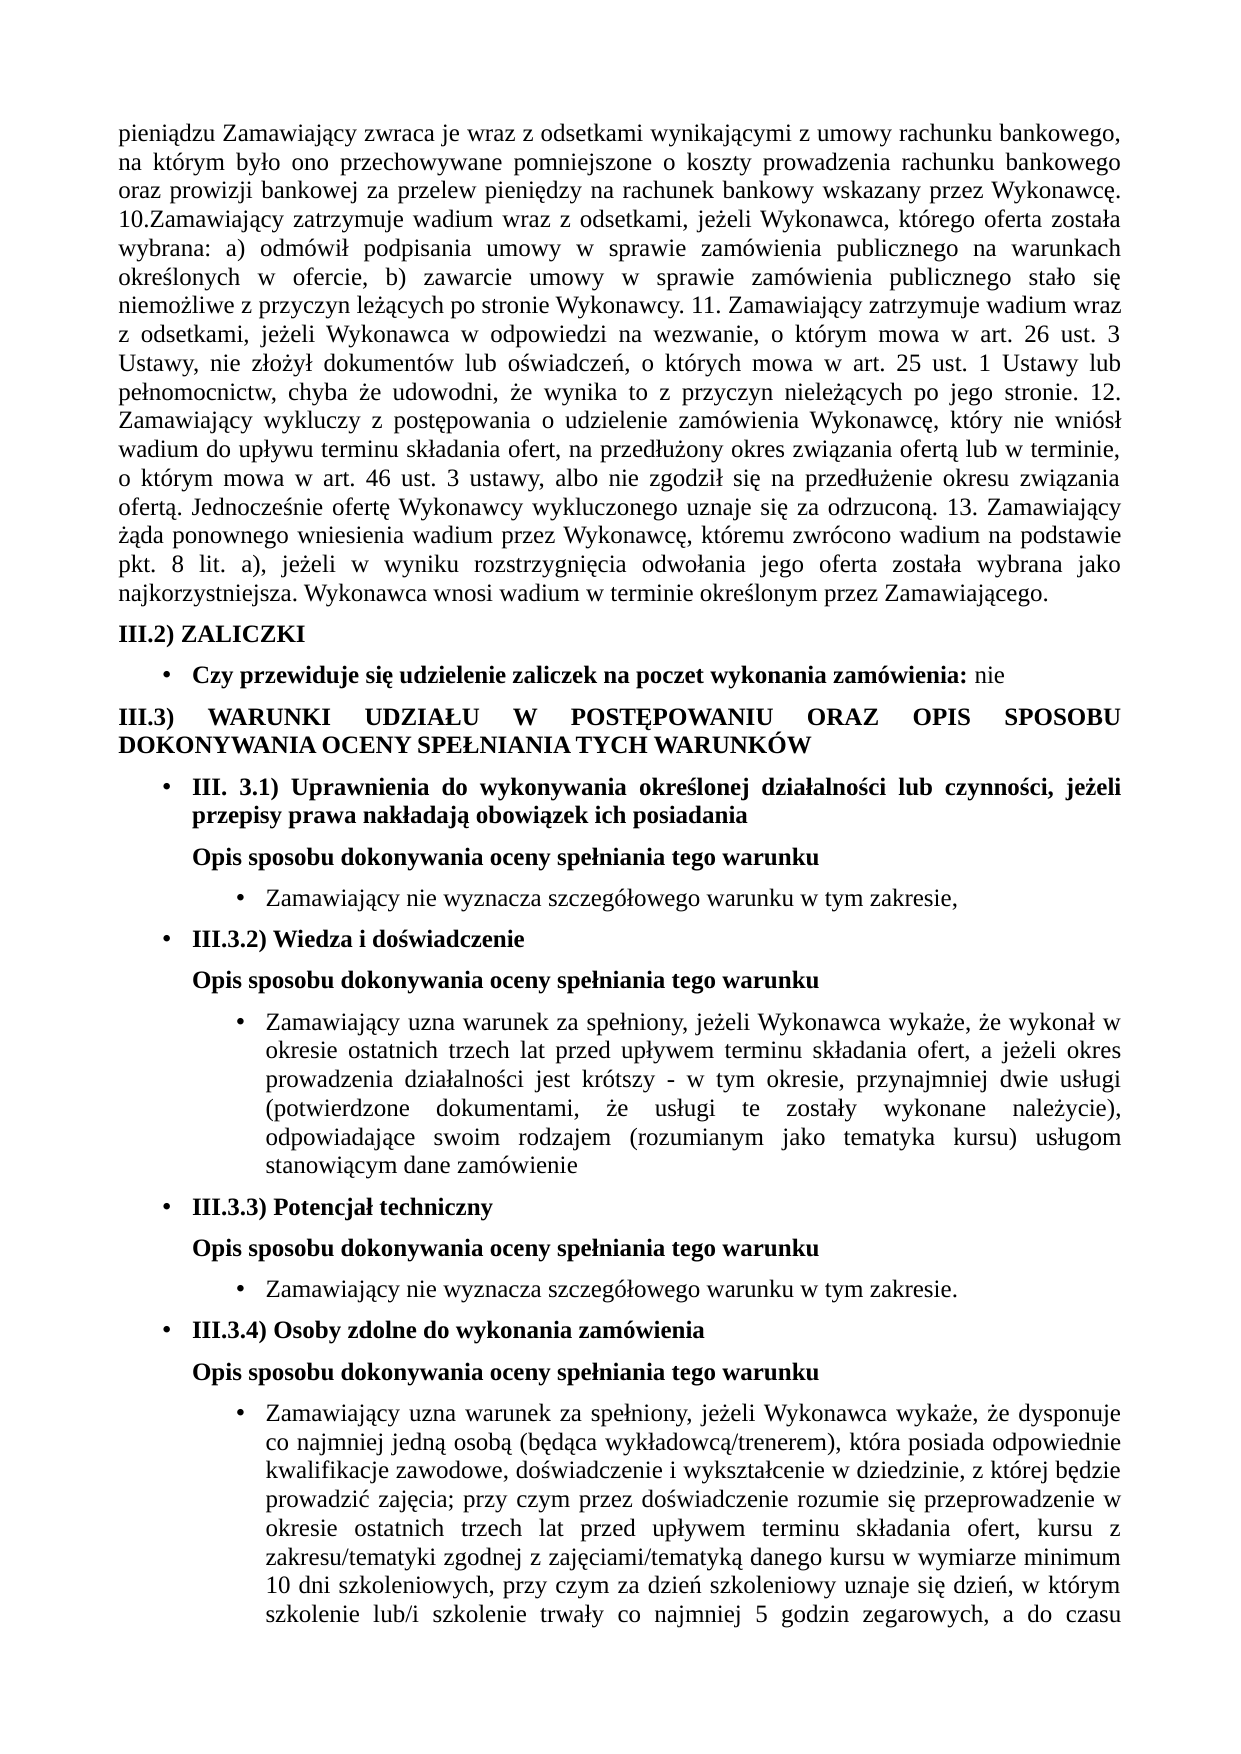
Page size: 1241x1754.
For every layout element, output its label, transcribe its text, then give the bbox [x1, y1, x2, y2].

list Opis sposobu dokonywania oceny spełniania tego warunku [162, 1233, 1122, 1262]
list Zamawiający uzna warunek za spełniony, jeżeli Wykonawca wykaże, że wykonał w okresie ostatnich trzech lat przed upływem terminu składania ofert, a jeżeli okres prowadzenia działalności jest krótszy - w tym okresie, przynajmniej dwie usługi (potwierdzone dokumentami, że usługi te zostały wykonane należycie), odpowiadające swoim rodzajem (rozumianym jako tematyka kursu) usługom stanowiącym dane zamówienie [236, 1007, 1122, 1179]
list Zamawiający nie wyznacza szczegółowego warunku w tym zakresie, [236, 883, 1122, 912]
list III.3.4) Osoby zdolne do wykonania zamówienia [162, 1316, 1122, 1344]
list Czy przewiduje się udzielenie zaliczek na poczet wykonania zamówienia: nie [162, 661, 1122, 689]
list Opis sposobu dokonywania oceny spełniania tego warunku [162, 1357, 1122, 1386]
text III.2) ZALICZKI [118, 619, 1122, 648]
text III.3) WARUNKI UDZIAŁU W POSTĘPOWANIU ORAZ OPIS SPOSOBU DOKONYWANIA OCENY SPEŁNIANIA TYCH WARUNKÓW [118, 702, 1122, 759]
list Zamawiający nie wyznacza szczegółowego warunku w tym zakresie. [236, 1274, 1122, 1303]
list III.3.2) Wiedza i doświadczenie [162, 924, 1122, 953]
list Zamawiający uzna warunek za spełniony, jeżeli Wykonawca wykaże, że dysponuje co najmniej jedną osobą (będąca wykładowcą/trenerem), która posiada odpowiednie kwalifikacje zawodowe, doświadczenie i wykształcenie w dziedzinie, z której będzie prowadzić zajęcia; przy czym przez doświadczenie rozumie się przeprowadzenie w okresie ostatnich trzech lat przed upływem terminu składania ofert, kursu z zakresu/tematyki zgodnej z zajęciami/tematyką danego kursu w wymiarze minimum 10 dni szkoleniowych, przy czym za dzień szkoleniowy uznaje się dzień, w którym szkolenie lub/i szkolenie trwały co najmniej 5 godzin zegarowych, a do czasu [236, 1398, 1122, 1628]
list III. 3.1) Uprawnienia do wykonywania określonej działalności lub czynności, jeżeli przepisy prawa nakładają obowiązek ich posiadania [162, 772, 1122, 829]
list Opis sposobu dokonywania oceny spełniania tego warunku [162, 966, 1122, 994]
list Opis sposobu dokonywania oceny spełniania tego warunku [162, 842, 1122, 871]
text pieniądzu Zamawiający zwraca je wraz z odsetkami wynikającymi z umowy rachunku bankowego, na którym było ono przechowywane pomniejszone o koszty prowadzenia rachunku bankowego oraz prowizji bankowej za przelew pieniędzy na rachunek bankowy wskazany przez Wykonawcę. 10.Zamawiający zatrzymuje wadium wraz z odsetkami, jeżeli Wykonawca, którego oferta została wybrana: a) odmówił podpisania umowy w sprawie zamówienia publicznego na warunkach określonych w ofercie, b) zawarcie umowy w sprawie zamówienia publicznego stało się niemożliwe z przyczyn leżących po stronie Wykonawcy. 11. Zamawiający zatrzymuje wadium wraz z odsetkami, jeżeli Wykonawca w odpowiedzi na wezwanie, o którym mowa w art. 26 ust. 3 Ustawy, nie złożył dokumentów lub oświadczeń, o których mowa w art. 25 ust. 1 Ustawy lub pełnomocnictw, chyba że udowodni, że wynika to z przyczyn nieleżących po jego stronie. 12. Zamawiający wykluczy z postępowania o udzielenie zamówienia Wykonawcę, który nie wniósł wadium do upływu terminu składania ofert, na przedłużony okres związania ofertą lub w terminie, o którym mowa w art. 46 ust. 3 ustawy, albo nie zgodził się na przedłużenie okresu związania ofertą. Jednocześnie ofertę Wykonawcy wykluczonego uznaje się za odrzuconą. 13. Zamawiający żąda ponownego wniesienia wadium przez Wykonawcę, któremu zwrócono wadium na podstawie pkt. 8 lit. a), jeżeli w wyniku rozstrzygnięcia odwołania jego oferta została wybrana jako najkorzystniejsza. Wykonawca wnosi wadium w terminie określonym przez Zamawiającego. [118, 118, 1122, 607]
list III.3.3) Potencjał techniczny [162, 1192, 1122, 1221]
